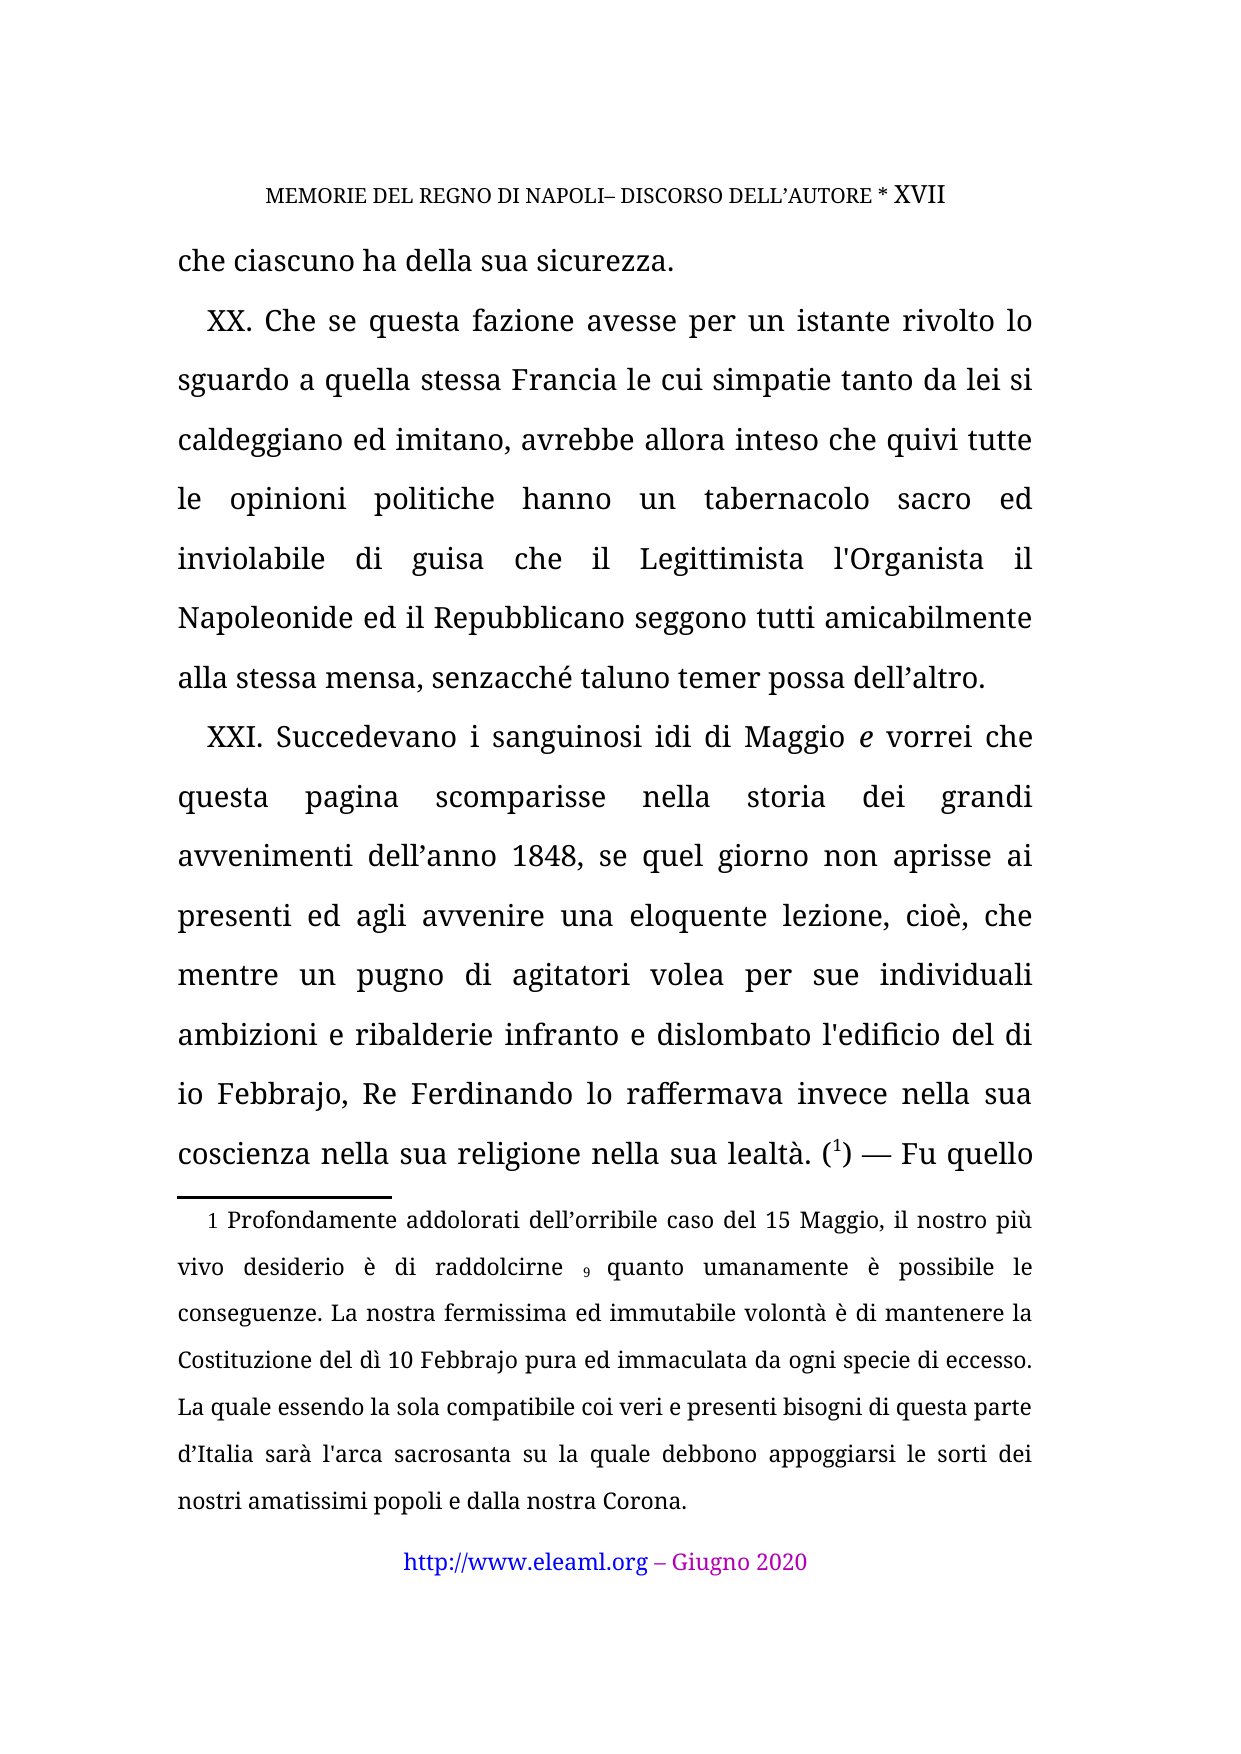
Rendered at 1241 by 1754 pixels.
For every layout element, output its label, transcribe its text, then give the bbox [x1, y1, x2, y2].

text XX. Che se questa fazione avesse per un istante rivolto lo sguardo a quella stessa Francia le cui simpatie tanto da lei si caldeggiano ed imitano, avrebbe allora inteso che quivi tutte le opinioni politiche hanno un tabernacolo sacro ed inviolabile di guisa che il Legittimista l'Organista il Napoleonide ed il Repubblicano seggono tutti amicabilmente alla stessa mensa, senzacché taluno temer possa dell’altro. [177, 300, 1033, 697]
text XXI. Succedevano i sanguinosi idi di Maggio e vorrei che questa pagina scomparisse nella storia dei grandi avvenimenti dell’anno 1848, se quel giorno non aprisse ai presenti ed agli avvenire una eloquente lezione, cioè, che mentre un pugno di agitatori volea per sue individuali ambizioni e ribalderie infranto e dislombato l'edificio del di io Febbrajo, Re Ferdinando lo raffermava invece nella sua coscienza nella sua religione nella sua lealtà. () — Fu quello il giorno del gran disinganno in che tutte le masse intelligenti tutte le fortune tutte le famiglie si strinsero intorno al Trono costituzionale siccome all’albero della vita e dell’alleanza. Che se le condizioni gravissime dei tempi non han finora permesso l'ampio godimento delle largite concessioni, il momento però è già vicino perché distrutte le cagioni per noi teste ricordate, possono quelle oramai pienamente attuarsi sotto all’ombra del pacifico ulivo dell’ordine e della legge. [177, 717, 1033, 1173]
text Profondamente addolorati dell’orribile caso del 15 Maggio, il nostro più vivo desiderio è di raddolcirne 9 quanto umanamente è possibile le conseguenze. La nostra fermissima ed immutabile volontà è di mantenere la Costituzione del dì 10 Febbrajo pura ed immaculata da ogni specie di eccesso. La quale essendo la sola compatibile coi veri e presenti bisogni di questa parte d’Italia sarà l'arca sacrosanta su la quale debbono appoggiarsi le sorti dei nostri amatissimi popoli e dalla nostra Corona. [177, 1203, 1033, 1516]
text che ciascuno ha della sua sicurezza. [177, 241, 1033, 280]
